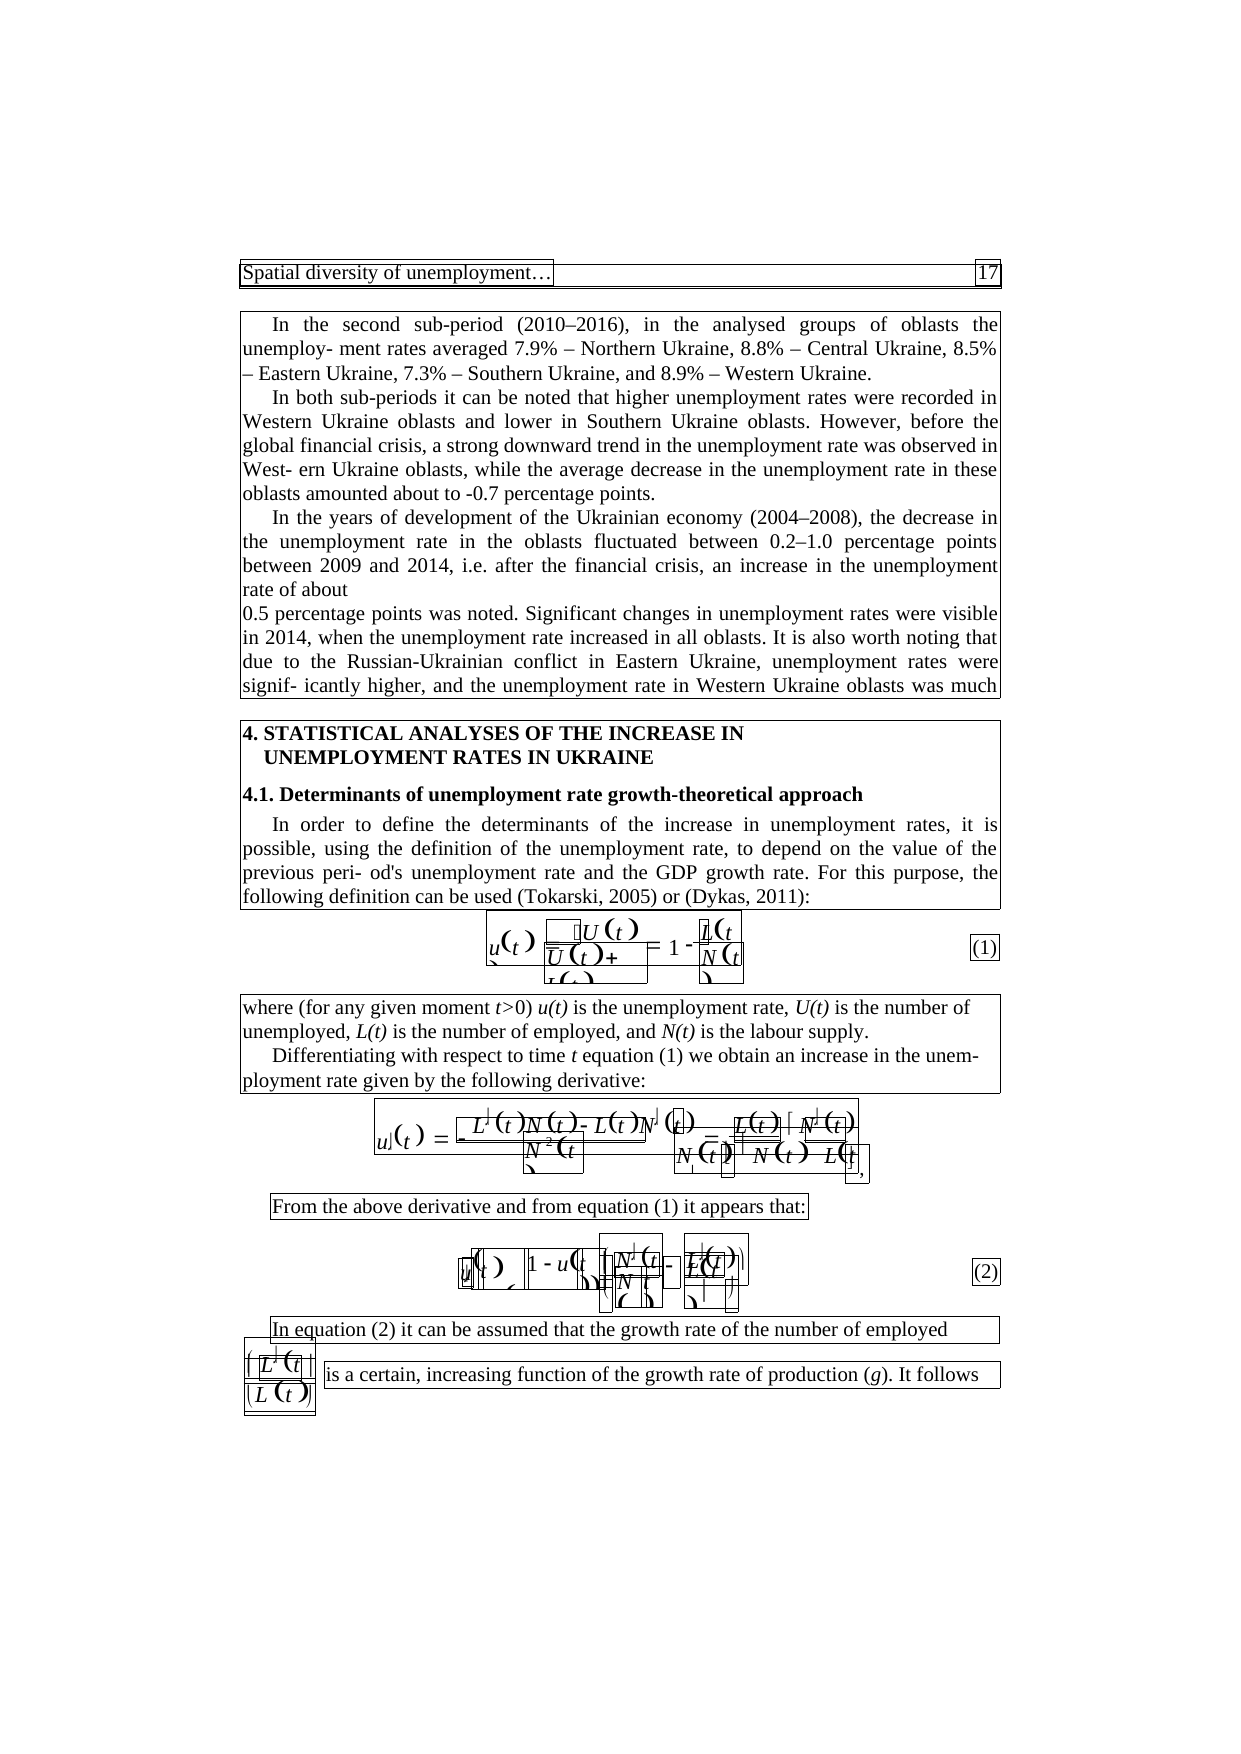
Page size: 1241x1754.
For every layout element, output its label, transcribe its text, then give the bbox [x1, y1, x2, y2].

text  [602, 1282, 612, 1302]
text (1) [972, 935, 999, 959]
text 0.5 percentage points was noted. Significant changes in unemployment rates were visible in 2014, when the unemployment rate increased in all oblasts. It is also worth noting that due to the Russian-Ukrainian conflict in Eastern Ukraine, unemployment rates were signif- icantly higher, and the unemployment rate in Western Ukraine oblasts was much less re- sponsive to the conflict. [242, 601, 998, 697]
text 1  u [526, 1250, 577, 1278]
list Determinants of unemployment rate growth-theoretical approach [242, 782, 1000, 806]
text In the years of development of the Ukrainian economy (2004–2008), the decrease in the unemployment rate in the oblasts fluctuated between 0.2–1.0 percentage points between 2009 and 2014, i.e. after the financial crisis, an increase in the unemployment rate of about [242, 505, 998, 601]
text  [602, 1257, 612, 1278]
text t  [579, 1250, 605, 1289]
text ut  U t   1  Lt  [489, 912, 741, 965]
text t    [480, 1250, 524, 1289]
text 17 [977, 265, 1000, 284]
text In the second sub-period (2010–2016), in the analysed groups of oblasts the unemploy- ment rates averaged 7.9% – Northern Ukraine, 8.8% – Central Ukraine, 8.5% – Eastern Ukraine, 7.3% – Southern Ukraine, and 8.9% – Western Ukraine. [242, 312, 998, 384]
text   [245, 1360, 259, 1380]
text is a certain, increasing function of the growth rate of production (g). It follows [326, 1362, 1000, 1386]
text where (for any given moment t>0) u(t) is the unemployment rate, U(t) is the number of unemployed, L(t) is the number of employed, and N(t) is the labour supply. [242, 995, 1000, 1043]
text uɺt    Lɺ t N t  Lt Nɺ t   Lt   Nɺ t   Lɺ t  [376, 1101, 857, 1154]
text  [474, 1264, 478, 1278]
text N 2 t  [524, 1134, 582, 1142]
text   [246, 1385, 315, 1411]
text   [260, 1360, 301, 1380]
text  [665, 1258, 679, 1279]
text N 2 t  [524, 1143, 582, 1173]
text [242, 260, 553, 264]
text N  [617, 1268, 641, 1277]
text [977, 260, 1000, 264]
text N t   N t  Lt  [806, 1129, 845, 1142]
text In order to define the determinants of the increase in unemployment rates, it is possible, using the definition of the unemployment rate, to depend on the value of the previous peri- od's unemployment rate and the GDP growth rate. For this purpose, the following definition can be used (Tokarski, 2005) or (Dykas, 2011): [242, 812, 998, 908]
text Differentiating with respect to time t equation (1) we obtain an increase in the unem- ployment rate given by the following derivative: [242, 1043, 1000, 1092]
text (2) [974, 1259, 1000, 1283]
text Spatial diversity of unemployment… [242, 265, 553, 284]
text uɺt    Lɺ t N t  Lt Nɺ t   Lt   Nɺ t   Lɺ t  [457, 1118, 530, 1142]
text  Nɺ t  [627, 1253, 645, 1266]
text N t   N t  Lt  [735, 1129, 780, 1142]
list STATISTICAL ANALYSES OF THE INCREASE IN UNEMPLOYMENT RATES IN UKRAINE [242, 721, 933, 769]
text Lt  [686, 1257, 737, 1307]
text N t  [701, 944, 743, 983]
text N t   N t  Lt  [676, 1129, 845, 1172]
text  Nɺ t  [602, 1236, 662, 1275]
text uɺt    Lɺ t N t  Lt Nɺ t   Lt   Nɺ t   Lɺ t  [574, 1118, 645, 1142]
text   [302, 1360, 315, 1380]
text From the above derivative and from equation (1) it appears that: [272, 1194, 808, 1218]
text N  [617, 1278, 641, 1307]
text  , [847, 1147, 869, 1180]
text U t  Lt  [546, 944, 647, 983]
text Lɺt  . [686, 1236, 748, 1285]
text In both sub-periods it can be noted that higher unemployment rates were recorded in Western Ukraine oblasts and lower in Southern Ukraine oblasts. However, before the global financial crisis, a strong downward trend in the unemployment rate was observed in West- ern Ukraine oblasts, while the average decrease in the unemployment rate in these oblasts amounted about to -0.7 percentage points. [242, 385, 998, 505]
text  Lɺ t  [246, 1339, 315, 1358]
text u [460, 1259, 473, 1286]
text In equation (2) it can be assumed that the growth rate of the number of employed [272, 1317, 999, 1341]
text ut  U t   1  Lt  [547, 920, 580, 942]
text  [724, 1147, 734, 1167]
text  [727, 1282, 737, 1302]
text  Nɺ t  [645, 1253, 659, 1266]
text t  [643, 1268, 662, 1307]
